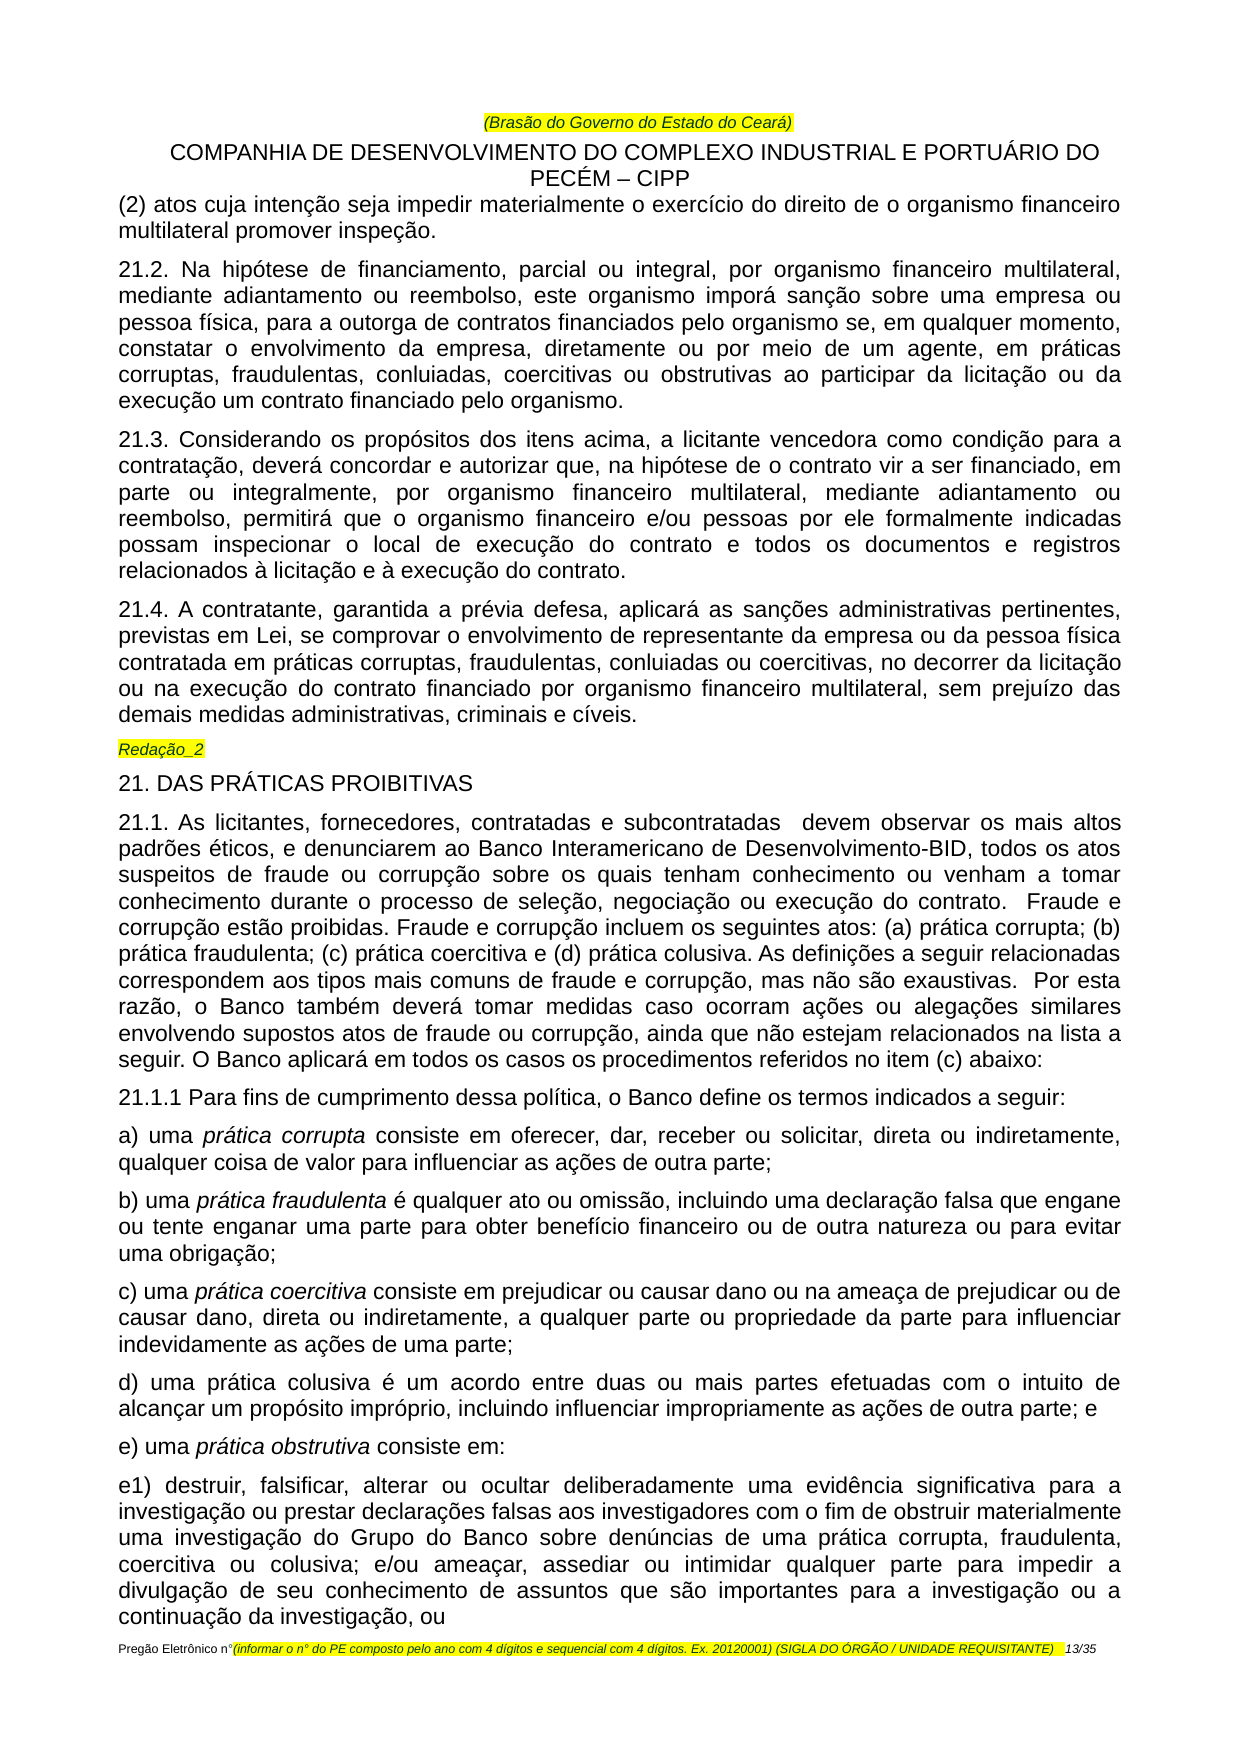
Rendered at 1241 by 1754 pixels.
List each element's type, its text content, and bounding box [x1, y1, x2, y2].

text (2) atos cuja intenção seja impedir materialmente o exercício do direito de o organismo financeiro multilateral promover inspeção. [118, 191, 1122, 244]
text 21.4. A contratante, garantida a prévia defesa, aplicará as sanções administrativas pertinentes, previstas em Lei, se comprovar o envolvimento de representante da empresa ou da pessoa física contratada em práticas corruptas, fraudulentas, conluiadas ou coercitivas, no decorrer da licitação ou na execução do contrato financiado por organismo financeiro multilateral, sem prejuízo das demais medidas administrativas, criminais e cíveis. [118, 596, 1122, 727]
text 21.2. Na hipótese de financiamento, parcial ou integral, por organismo financeiro multilateral, mediante adiantamento ou reembolso, este organismo imporá sanção sobre uma empresa ou pessoa física, para a outorga de contratos financiados pelo organismo se, em qualquer momento, constatar o envolvimento da empresa, diretamente ou por meio de um agente, em práticas corruptas, fraudulentas, conluiadas, coercitivas ou obstrutivas ao participar da licitação ou da execução um contrato financiado pelo organismo. [118, 256, 1122, 414]
text e) uma prática obstrutiva consiste em: [118, 1433, 1122, 1460]
text 21.3. Considerando os propósitos dos itens acima, a licitante vencedora como condição para a contratação, deverá concordar e autorizar que, na hipótese de o contrato vir a ser financiado, em parte ou integralmente, por organismo financeiro multilateral, mediante adiantamento ou reembolso, permitirá que o organismo financeiro e/ou pessoas por ele formalmente indicadas possam inspecionar o local de execução do contrato e todos os documentos e registros relacionados à licitação e à execução do contrato. [118, 426, 1122, 584]
text e1) destruir, falsificar, alterar ou ocultar deliberadamente uma evidência significativa para a investigação ou prestar declarações falsas aos investigadores com o fim de obstruir materialmente uma investigação do Grupo do Banco sobre denúncias de uma prática corrupta, fraudulenta, coercitiva ou colusiva; e/ou ameaçar, assediar ou intimidar qualquer parte para impedir a divulgação de seu conhecimento de assuntos que são importantes para a investigação ou a continuação da investigação, ou [118, 1472, 1122, 1630]
text d) uma prática colusiva é um acordo entre duas ou mais partes efetuadas com o intuito de alcançar um propósito impróprio, incluindo influenciar impropriamente as ações de outra parte; e [118, 1369, 1122, 1421]
text a) uma prática corrupta consiste em oferecer, dar, receber ou solicitar, direta ou indiretamente, qualquer coisa de valor para influenciar as ações de outra parte; [118, 1122, 1122, 1175]
text c) uma prática coercitiva consiste em prejudicar ou causar dano ou na ameaça de prejudicar ou de causar dano, direta ou indiretamente, a qualquer parte ou propriedade da parte para influenciar indevidamente as ações de uma parte; [118, 1278, 1122, 1357]
text b) uma prática fraudulenta é qualquer ato ou omissão, incluindo uma declaração falsa que engane ou tente enganar uma parte para obter benefício financeiro ou de outra natureza ou para evitar uma obrigação; [118, 1187, 1122, 1266]
text 21.1. As licitantes, fornecedores, contratadas e subcontratadas devem observar os mais altos padrões éticos, e denunciarem ao Banco Interamericano de Desenvolvimento-BID, todos os atos suspeitos de fraude ou corrupção sobre os quais tenham conhecimento ou venham a tomar conhecimento durante o processo de seleção, negociação ou execução do contrato. Fraude e corrupção estão proibidas. Fraude e corrupção incluem os seguintes atos: (a) prática corrupta; (b) prática fraudulenta; (c) prática coercitiva e (d) prática colusiva. As definições a seguir relacionadas correspondem aos tipos mais comuns de fraude e corrupção, mas não são exaustivas. Por esta razão, o Banco também deverá tomar medidas caso ocorram ações ou alegações similares envolvendo supostos atos de fraude ou corrupção, ainda que não estejam relacionados na lista a seguir. O Banco aplicará em todos os casos os procedimentos referidos no item (c) abaixo: [118, 809, 1122, 1072]
text Redação_2 [118, 739, 1123, 758]
text 21. DAS PRÁTICAS PROIBITIVAS [118, 770, 1122, 797]
text 21.1.1 Para fins de cumprimento dessa política, o Banco define os termos indicados a seguir: [118, 1084, 1122, 1110]
